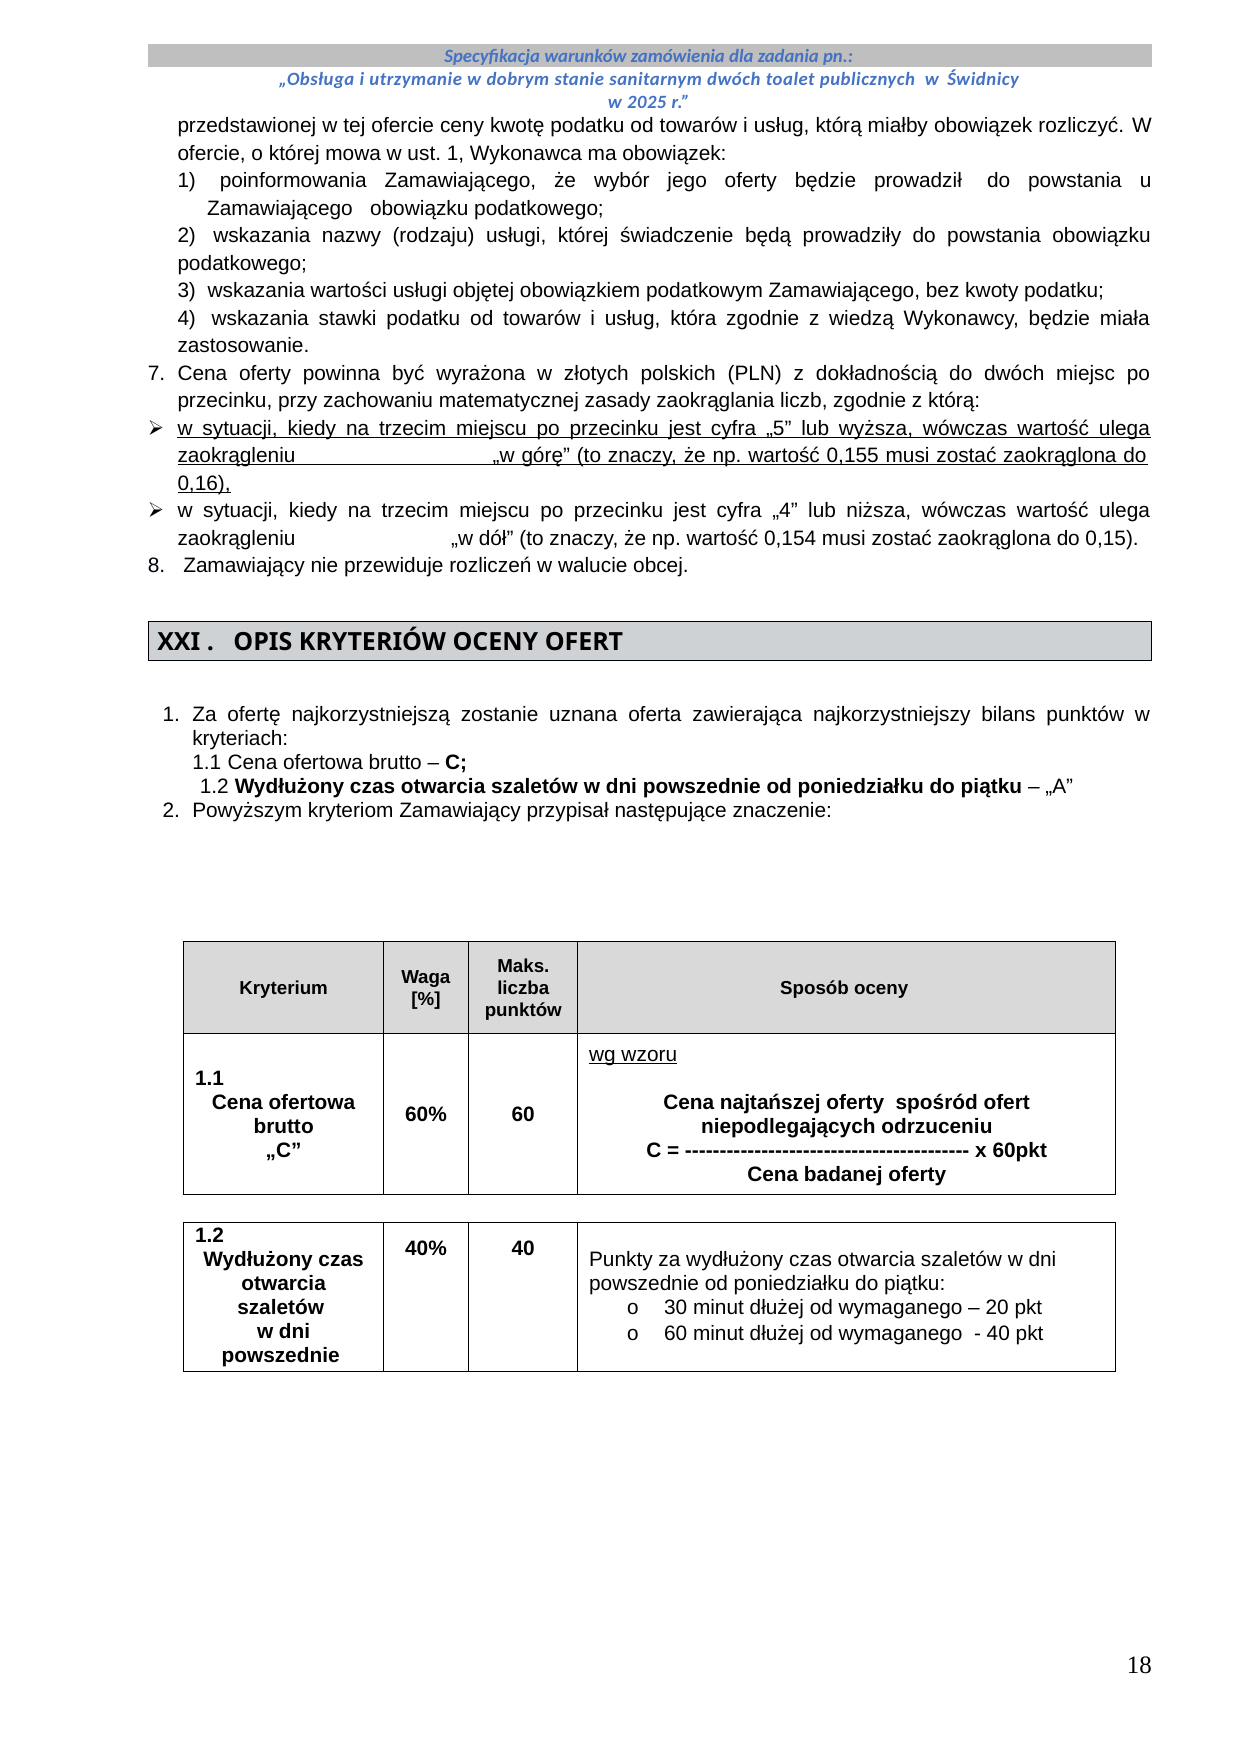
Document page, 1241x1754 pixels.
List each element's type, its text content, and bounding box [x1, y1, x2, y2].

table_header Waga [%] [384, 942, 468, 1033]
text 2) wskazania nazwy (rodzaju) usługi, której świadczenie będą prowadziły do powstania obowiązku podatkowego; [177, 223, 1152, 274]
table_cell 60 [469, 1034, 577, 1194]
table_header 1.2 Wydłużony czas otwarcia szaletów w dni powszednie [184, 1223, 383, 1371]
text 4) wskazania stawki podatku od towarów i usług, która zgodnie z wiedzą Wykonawcy, będzie miała zastosowanie. [177, 306, 1152, 357]
subtitle XXI . OPIS KRYTERIÓW OCENY OFERT [149, 622, 1151, 660]
list Powyższym kryteriom Zamawiający przypisał następujące znaczenie: [162, 797, 1152, 821]
list Cena ofertowa brutto – C; [192, 749, 1152, 773]
list w sytuacji, kiedy na trzecim miejscu po przecinku jest cyfra „4” lub niższa, wówczas wartość ulega zaokrągleniu „w dół” (to znaczy, że np. wartość 0,154 musi zostać zaokrąglona do 0,15). [148, 498, 1152, 550]
list Za ofertę najkorzystniejszą zostanie uznana oferta zawierająca najkorzystniejszy bilans punktów w kryteriach: [162, 702, 1152, 749]
list Zamawiający nie przewiduje rozliczeń w walucie obcej. [148, 553, 1152, 577]
list w sytuacji, kiedy na trzecim miejscu po przecinku jest cyfra „5” lub wyższa, wówczas wartość ulega zaokrągleniu „w górę” (to znaczy, że np. wartość 0,155 musi zostać zaokrąglona do 0,16), [148, 416, 1152, 494]
table_header Maks. liczba punktów [469, 942, 577, 1033]
table_header 40 [469, 1223, 577, 1371]
table_cell 60% [384, 1034, 468, 1194]
text 1.2 Wydłużony czas otwarcia szaletów w dni powszednie od poniedziałku do piątku – „A” [148, 773, 1152, 797]
list przedstawionej w tej ofercie ceny kwotę podatku od towarów i usług, którą miałby obowiązek rozliczyć. W ofercie, o której mowa w ust. 1, Wykonawca ma obowiązek: [148, 113, 1152, 164]
table_cell 1.1 Cena ofertowa brutto „C” [184, 1034, 383, 1194]
table_header 40% [384, 1223, 468, 1371]
text 1) poinformowania Zamawiającego, że wybór jego oferty będzie prowadził do powstania u Zamawiającego obowiązku podatkowego; [177, 168, 1152, 219]
list Cena oferty powinna być wyrażona w złotych polskich (PLN) z dokładnością do dwóch miejsc po przecinku, przy zachowaniu matematycznej zasady zaokrąglania liczb, zgodnie z którą: [148, 361, 1152, 412]
table_header Punkty za wydłużony czas otwarcia szaletów w dni powszednie od poniedziałku do piątku: 30 minut dłużej od wymaganego – 20 pkt 60 minut dłużej od wymaganego - 40 pkt [578, 1223, 1115, 1371]
table_cell wg wzoru Cena najtańszej oferty spośród ofert niepodlegających odrzuceniu C = ----------------------------------------- x 60pkt Cena badanej oferty [578, 1034, 1115, 1194]
text 3) wskazania wartości usługi objętej obowiązkiem podatkowym Zamawiającego, bez kwoty podatku; [177, 278, 1152, 302]
table_header Sposób oceny [578, 942, 1115, 1033]
table_header Kryterium [184, 942, 383, 1033]
